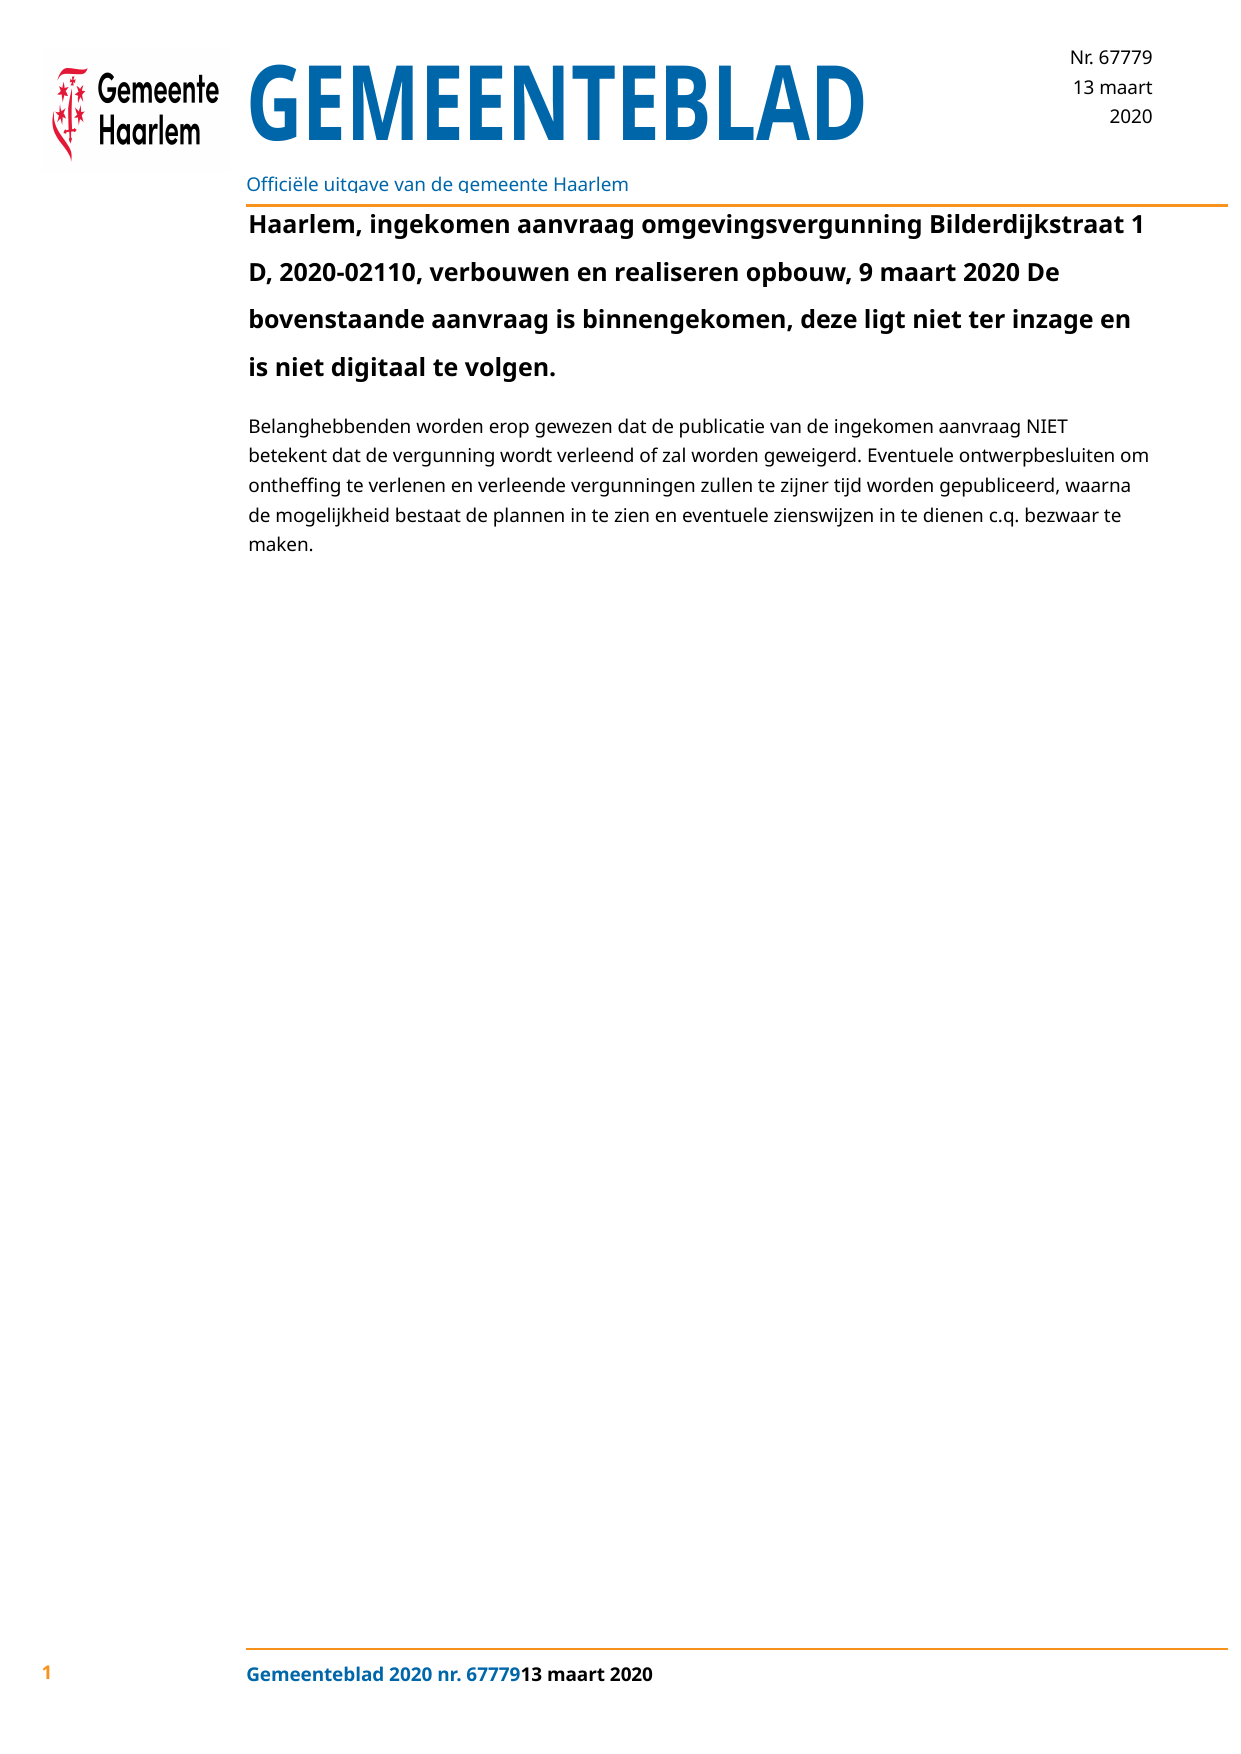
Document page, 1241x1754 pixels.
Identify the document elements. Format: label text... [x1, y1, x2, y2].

picture [41, 47, 231, 172]
text Haarlem, ingekomen aanvraag omgevingsvergunning Bilderdijkstraat 1 D, 2020-02110, verbouwen en realiseren opbouw, 9 maart 2020 De bovenstaande aanvraag is binnengekomen, deze ligt niet ter inzage en is niet digitaal te volgen. [248, 207, 1152, 384]
text Belanghebbenden worden erop gewezen dat de publicatie van de ingekomen aanvraag NIET betekent dat de vergunning wordt verleend of zal worden geweigerd. Eventuele ontwerpbesluiten om ontheffing te verlenen en verleende vergunningen zullen te zijner tijd worden gepubliceerd, waarna de mogelijkheid bestaat de plannen in te zien en eventuele zienswijzen in te dienen c.q. bezwaar te maken. [248, 413, 1152, 557]
